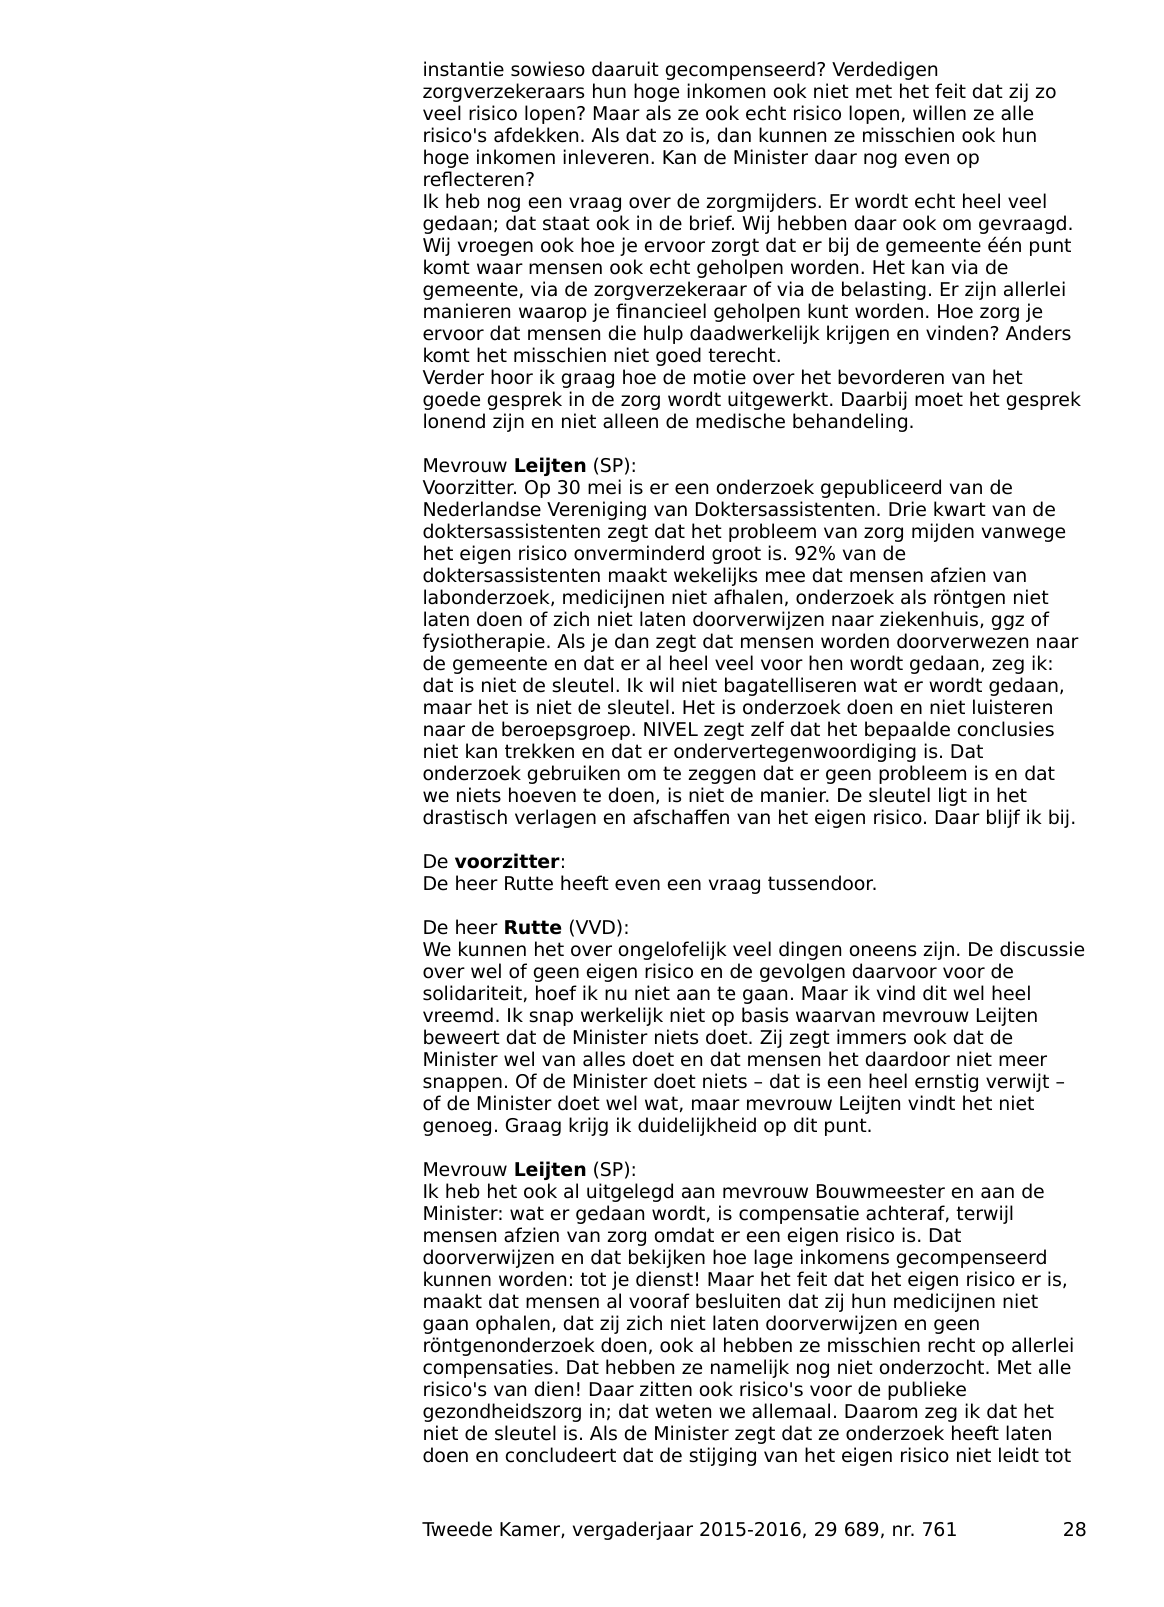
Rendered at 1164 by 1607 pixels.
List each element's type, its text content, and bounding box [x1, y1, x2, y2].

text Mevrouw Leijten (SP): [422, 455, 1087, 477]
text De voorzitter: [422, 851, 1087, 873]
text De heer Rutte heeft even een vraag tussendoor. [422, 873, 1087, 895]
text Mevrouw Leijten (SP): [422, 1159, 1087, 1181]
text Ik heb nog een vraag over de zorgmijders. Er wordt echt heel veel gedaan; dat staat ook in de brief. Wij hebben daar ook om gevraagd. Wij vroegen ook hoe je ervoor zorgt dat er bij de gemeente één punt komt waar mensen ook echt geholpen worden. Het kan via de gemeente, via de zorgverzekeraar of via de belasting. Er zijn allerlei manieren waarop je financieel geholpen kunt worden. Hoe zorg je ervoor dat mensen die hulp daadwerkelijk krijgen en vinden? Anders komt het misschien niet goed terecht. [422, 191, 1087, 367]
text instantie sowieso daaruit gecompenseerd? Verdedigen zorgverzekeraars hun hoge inkomen ook niet met het feit dat zij zo veel risico lopen? Maar als ze ook echt risico lopen, willen ze alle risico's afdekken. Als dat zo is, dan kunnen ze misschien ook hun hoge inkomen inleveren. Kan de Minister daar nog even op reflecteren? [422, 59, 1087, 191]
text We kunnen het over ongelofelijk veel dingen oneens zijn. De discussie over wel of geen eigen risico en de gevolgen daarvoor voor de solidariteit, hoef ik nu niet aan te gaan. Maar ik vind dit wel heel vreemd. Ik snap werkelijk niet op basis waarvan mevrouw Leijten beweert dat de Minister niets doet. Zij zegt immers ook dat de Minister wel van alles doet en dat mensen het daardoor niet meer snappen. Of de Minister doet niets – dat is een heel ernstig verwijt – of de Minister doet wel wat, maar mevrouw Leijten vindt het niet genoeg. Graag krijg ik duidelijkheid op dit punt. [422, 939, 1087, 1137]
text Verder hoor ik graag hoe de motie over het bevorderen van het goede gesprek in de zorg wordt uitgewerkt. Daarbij moet het gesprek lonend zijn en niet alleen de medische behandeling. [422, 367, 1087, 433]
text De heer Rutte (VVD): [422, 917, 1087, 939]
text Voorzitter. Op 30 mei is er een onderzoek gepubliceerd van de Nederlandse Vereniging van Doktersassistenten. Drie kwart van de doktersassistenten zegt dat het probleem van zorg mijden vanwege het eigen risico onverminderd groot is. 92% van de doktersassistenten maakt wekelijks mee dat mensen afzien van labonderzoek, medicijnen niet afhalen, onderzoek als röntgen niet laten doen of zich niet laten doorverwijzen naar ziekenhuis, ggz of fysiotherapie. Als je dan zegt dat mensen worden doorverwezen naar de gemeente en dat er al heel veel voor hen wordt gedaan, zeg ik: dat is niet de sleutel. Ik wil niet bagatelliseren wat er wordt gedaan, maar het is niet de sleutel. Het is onderzoek doen en niet luisteren naar de beroepsgroep. NIVEL zegt zelf dat het bepaalde conclusies niet kan trekken en dat er ondervertegenwoordiging is. Dat onderzoek gebruiken om te zeggen dat er geen probleem is en dat we niets hoeven te doen, is niet de manier. De sleutel ligt in het drastisch verlagen en afschaffen van het eigen risico. Daar blijf ik bij. [422, 477, 1087, 828]
text Ik heb het ook al uitgelegd aan mevrouw Bouwmeester en aan de Minister: wat er gedaan wordt, is compensatie achteraf, terwijl mensen afzien van zorg omdat er een eigen risico is. Dat doorverwijzen en dat bekijken hoe lage inkomens gecompenseerd kunnen worden: tot je dienst! Maar het feit dat het eigen risico er is, maakt dat mensen al vooraf besluiten dat zij hun medicijnen niet gaan ophalen, dat zij zich niet laten doorverwijzen en geen röntgenonderzoek doen, ook al hebben ze misschien recht op allerlei compensaties. Dat hebben ze namelijk nog niet onderzocht. Met alle risico's van dien! Daar zitten ook risico's voor de publieke gezondheidszorg in; dat weten we allemaal. Daarom zeg ik dat het niet de sleutel is. Als de Minister zegt dat ze onderzoek heeft laten doen en concludeert dat de stijging van het eigen risico niet leidt tot [422, 1181, 1087, 1467]
